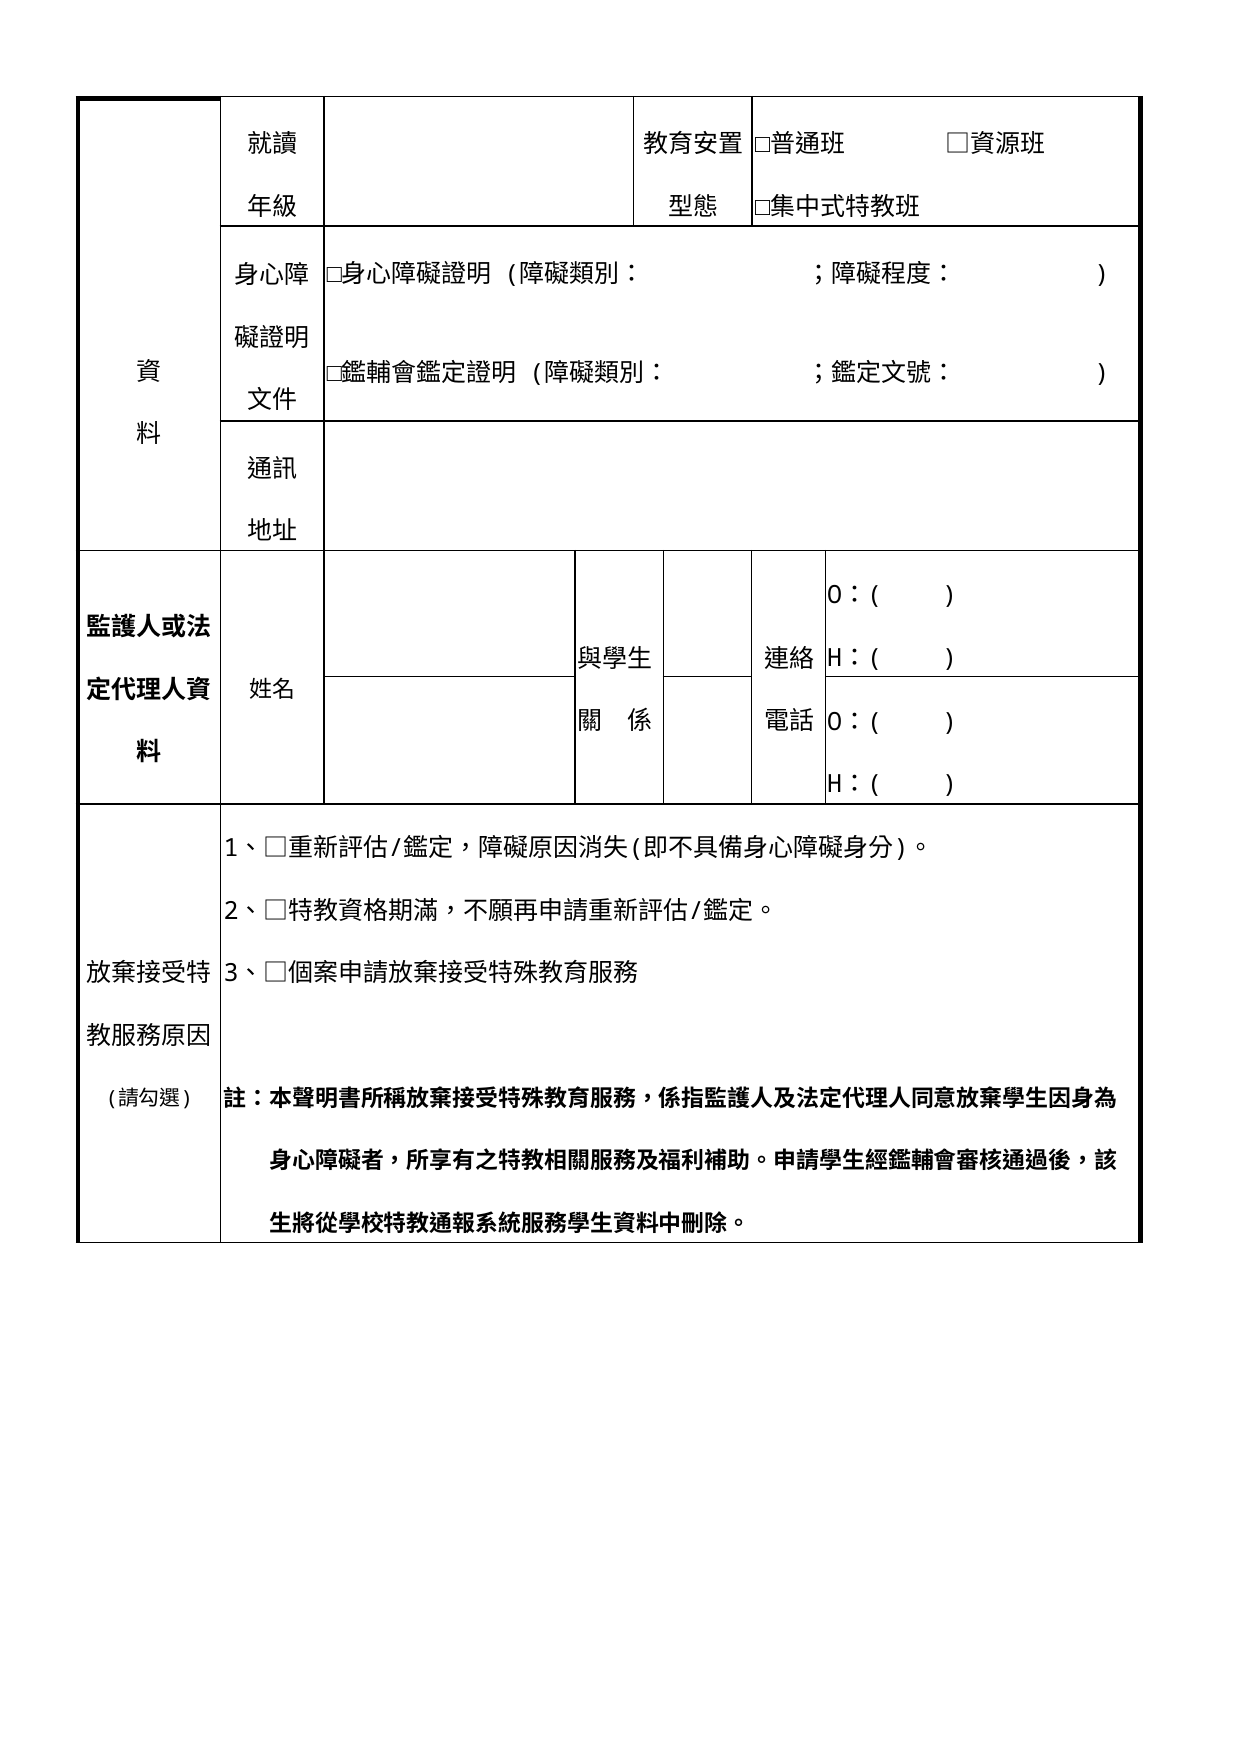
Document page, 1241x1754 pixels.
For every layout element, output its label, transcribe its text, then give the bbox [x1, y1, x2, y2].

table_cell 姓名 [221, 551, 323, 803]
table_cell [325, 97, 633, 225]
table_cell □身心障礙證明 (障礙類別： ；障礙程度： ) □鑑輔會鑑定證明 (障礙類別： ；鑑定文號： ) [325, 227, 1138, 420]
table_cell 1、□重新評估/鑑定，障礙原因消失(即不具備身心障礙身分)。 2、□特教資格期滿，不願再申請重新評估/鑑定。 3、□個案申請放棄接受特殊教育服務 註：本聲明書所稱放棄接受特殊教育服務，係指監護人及法定代理人同意放棄學生因身為身心障礙者，所享有之特教相關服務及福利補助。申請學生經鑑輔會審核通過後，該生將從學校特教通報系統服務學生資料中刪除。 [221, 805, 1138, 1242]
table_cell 身心障礙證明文件 [221, 227, 323, 420]
table_cell 教育安置型態 [634, 97, 751, 225]
table_cell [664, 677, 751, 803]
table_cell [325, 551, 574, 676]
table_cell O：( ) H：( ) [826, 551, 1138, 676]
table_cell 監護人或法定代理人資料 [80, 551, 220, 803]
table_cell 放棄接受特教服務原因(請勾選) [80, 805, 220, 1242]
table_cell 就讀 年級 [221, 97, 323, 225]
table_cell [325, 422, 1138, 550]
table_cell [325, 677, 574, 803]
table_cell 連絡 電話 [752, 551, 825, 803]
table_cell O：( ) H：( ) [826, 677, 1138, 803]
table_cell 通訊 地址 [221, 422, 323, 550]
table_cell 與學生關 係 [576, 551, 663, 803]
table_cell □普通班 □資源班 □集中式特教班 [753, 97, 1138, 225]
table_header 資 料 [80, 101, 220, 550]
table_cell [664, 551, 751, 676]
